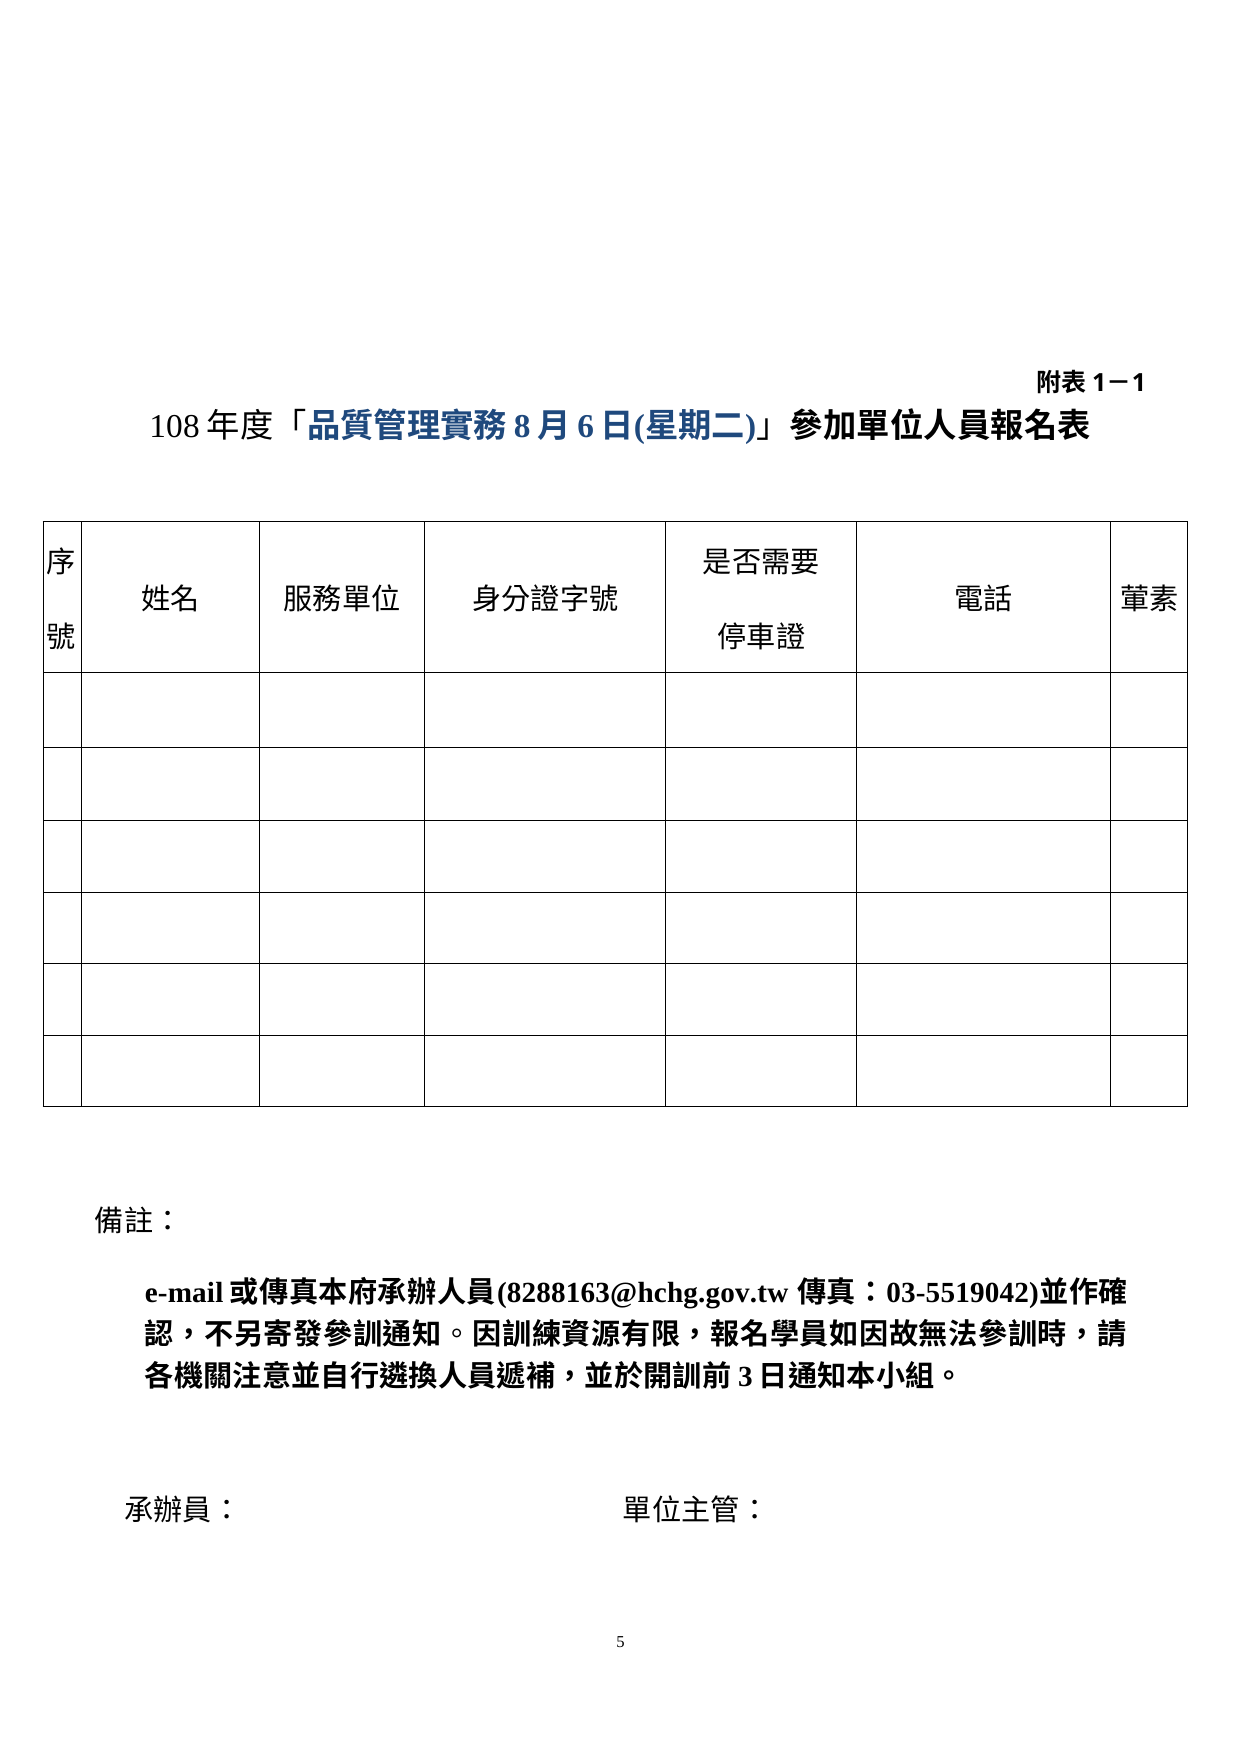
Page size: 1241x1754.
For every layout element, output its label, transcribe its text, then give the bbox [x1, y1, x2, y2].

table_cell [1111, 893, 1187, 963]
table_cell [857, 821, 1110, 892]
table_cell [857, 748, 1110, 820]
table_cell [425, 1036, 665, 1106]
table_cell [425, 964, 665, 1035]
table_header 是否需要 停車證 [666, 522, 856, 672]
text e-mail或傳真本府承辦人員(8288163@hchg.gov.tw 傳真：03-5519042)並作確認，不另寄發參訓通知。因訓練資源有限，報名學員如因故無法參訓時，請各機關注意並自行遴換人員遞補，並於開訓前3日通知本小組。 [144, 1268, 1128, 1395]
table_cell [44, 673, 81, 747]
table_cell [666, 821, 856, 892]
table_cell [82, 748, 259, 820]
table_cell [82, 673, 259, 747]
table_cell [1111, 1036, 1187, 1106]
table_cell [82, 1036, 259, 1106]
table_header 序號 [44, 522, 81, 672]
table_cell [1111, 748, 1187, 820]
table_cell [857, 1036, 1110, 1106]
text 備註： [94, 1181, 1146, 1256]
table_cell [44, 1036, 81, 1106]
table_cell [260, 748, 424, 820]
table_cell [44, 893, 81, 963]
table_cell [1111, 673, 1187, 747]
table_cell [857, 893, 1110, 963]
table_cell [260, 673, 424, 747]
table_cell [666, 673, 856, 747]
table_cell [425, 673, 665, 747]
table_cell [1111, 821, 1187, 892]
text 108年度「品質管理實務8月6日(星期二)」參加單位人員報名表 [94, 399, 1146, 447]
table_cell [44, 821, 81, 892]
table_cell [857, 673, 1110, 747]
table_header 姓名 [82, 522, 259, 672]
table_cell [425, 821, 665, 892]
table_cell [260, 821, 424, 892]
table_cell [82, 964, 259, 1035]
table_cell [666, 964, 856, 1035]
table_cell [260, 893, 424, 963]
table_cell [666, 893, 856, 963]
text 承辦員： 單位主管： [94, 1470, 1146, 1545]
table_header 服務單位 [260, 522, 424, 672]
table_cell [260, 964, 424, 1035]
table_cell [1111, 964, 1187, 1035]
table_cell [44, 964, 81, 1035]
table_cell [425, 893, 665, 963]
table_cell [82, 821, 259, 892]
table_cell [666, 1036, 856, 1106]
table_header 葷素 [1111, 522, 1187, 672]
table_cell [82, 893, 259, 963]
table_cell [425, 748, 665, 820]
table_header 電話 [857, 522, 1110, 672]
table_cell [857, 964, 1110, 1035]
table_cell [44, 748, 81, 820]
table_header 身分證字號 [425, 522, 665, 672]
table_cell [260, 1036, 424, 1106]
table_cell [666, 748, 856, 820]
text 附表1－1 [94, 363, 1146, 399]
